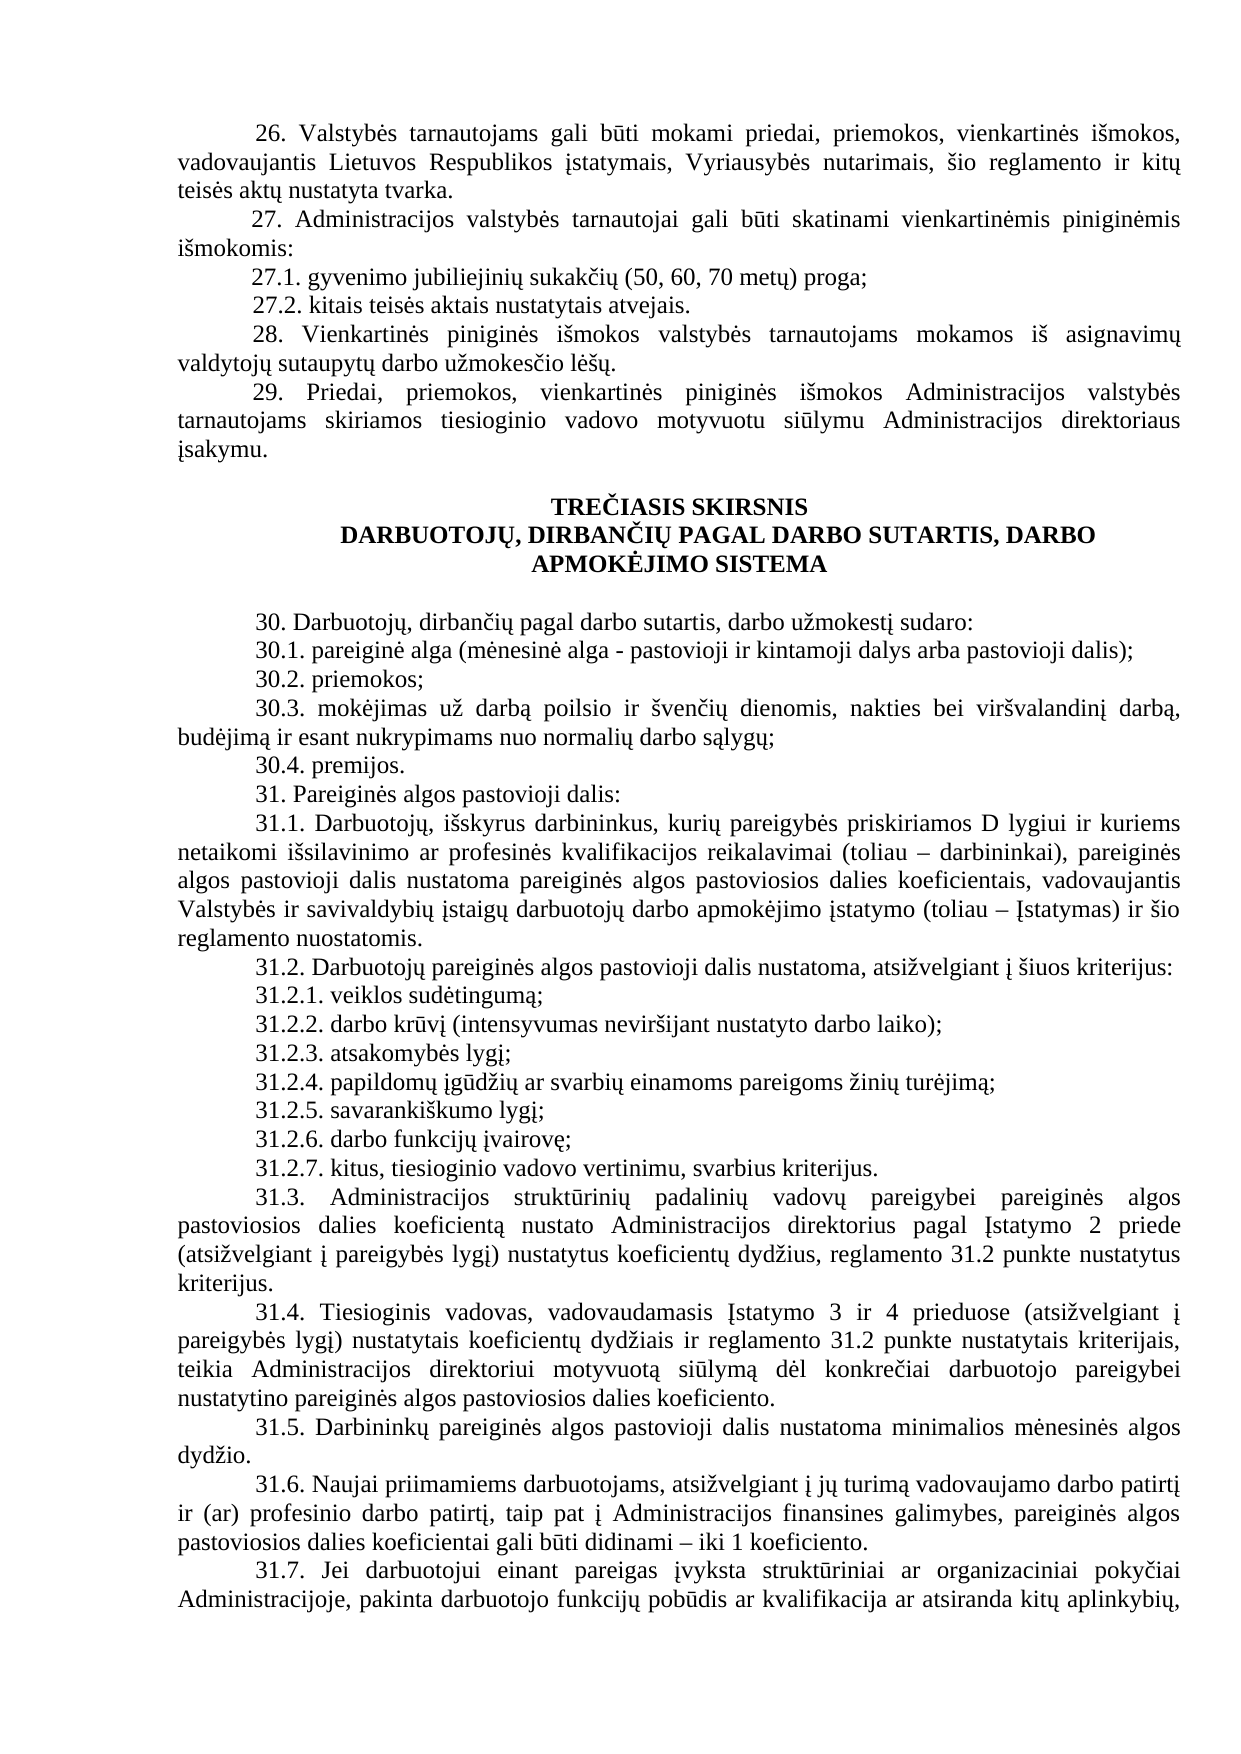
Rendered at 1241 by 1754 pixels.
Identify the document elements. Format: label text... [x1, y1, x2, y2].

text 31.7. Jei darbuotojui einant pareigas įvyksta struktūriniai ar organizaciniai pokyčiai Administracijoje, pakinta darbuotojo funkcijų pobūdis ar kvalifikacija ar atsiranda kitų aplinkybių, [177, 1556, 1181, 1613]
text 31.2. Darbuotojų pareiginės algos pastovioji dalis nustatoma, atsižvelgiant į šiuos kriterijus: [177, 952, 1181, 981]
text 31.2.7. kitus, tiesioginio vadovo vertinimu, svarbius kriterijus. [177, 1153, 1181, 1182]
text 31.5. Darbininkų pareiginės algos pastovioji dalis nustatoma minimalios mėnesinės algos dydžio. [177, 1412, 1181, 1469]
text 27.2. kitais teisės aktais nustatytais atvejais. [177, 291, 1181, 319]
text 27.1. gyvenimo jubiliejinių sukakčių (50, 60, 70 metų) proga; [177, 262, 1181, 291]
text 30.1. pareiginė alga (mėnesinė alga - pastovioji ir kintamoji dalys arba pastovioji dalis); [177, 636, 1181, 664]
text 30.4. premijos. [177, 751, 1181, 779]
text TREČIASIS SKIRSNIS [177, 492, 1181, 521]
text 31.1. Darbuotojų, išskyrus darbininkus, kurių pareigybės priskiriamos D lygiui ir kuriems netaikomi išsilavinimo ar profesinės kvalifikacijos reikalavimai (toliau – darbininkai), pareiginės algos pastovioji dalis nustatoma pareiginės algos pastoviosios dalies koeficientais, vadovaujantis Valstybės ir savivaldybių įstaigų darbuotojų darbo apmokėjimo įstatymo (toliau – Įstatymas) ir šio reglamento nuostatomis. [177, 808, 1181, 952]
text 31.2.2. darbo krūvį (intensyvumas neviršijant nustatyto darbo laiko); [177, 1009, 1181, 1038]
text 30.2. priemokos; [177, 664, 1181, 693]
text 27. Administracijos valstybės tarnautojai gali būti skatinami vienkartinėmis piniginėmis išmokomis: [177, 204, 1181, 262]
text 26. Valstybės tarnautojams gali būti mokami priedai, priemokos, vienkartinės išmokos, vadovaujantis Lietuvos Respublikos įstatymais, Vyriausybės nutarimais, šio reglamento ir kitų teisės aktų nustatyta tvarka. [177, 118, 1181, 204]
text 31.2.1. veiklos sudėtingumą; [177, 981, 1181, 1009]
text 30.3. mokėjimas už darbą poilsio ir švenčių dienomis, nakties bei viršvalandinį darbą, budėjimą ir esant nukrypimams nuo normalių darbo sąlygų; [177, 693, 1181, 751]
text 31.3. Administracijos struktūrinių padalinių vadovų pareigybei pareiginės algos pastoviosios dalies koeficientą nustato Administracijos direktorius pagal Įstatymo 2 priede (atsižvelgiant į pareigybės lygį) nustatytus koeficientų dydžius, reglamento 31.2 punkte nustatytus kriterijus. [177, 1182, 1181, 1297]
text 31.4. Tiesioginis vadovas, vadovaudamasis Įstatymo 3 ir 4 prieduose (atsižvelgiant į pareigybės lygį) nustatytais koeficientų dydžiais ir reglamento 31.2 punkte nustatytais kriterijais, teikia Administracijos direktoriui motyvuotą siūlymą dėl konkrečiai darbuotojo pareigybei nustatytino pareiginės algos pastoviosios dalies koeficiento. [177, 1297, 1181, 1412]
text 29. Priedai, priemokos, vienkartinės piniginės išmokos Administracijos valstybės tarnautojams skiriamos tiesioginio vadovo motyvuotu siūlymu Administracijos direktoriaus įsakymu. [177, 377, 1181, 463]
text 30. Darbuotojų, dirbančių pagal darbo sutartis, darbo užmokestį sudaro: [177, 607, 1181, 636]
text 31.2.4. papildomų įgūdžių ar svarbių einamoms pareigoms žinių turėjimą; [177, 1067, 1181, 1096]
text 31. Pareiginės algos pastovioji dalis: [177, 779, 1181, 808]
text 31.2.6. darbo funkcijų įvairovę; [177, 1124, 1181, 1153]
text 31.2.3. atsakomybės lygį; [177, 1038, 1181, 1067]
text DARBUOTOJų, DIRBANčių PAGAL DARBO SUTARTIS, darbo apmokėjimo sistema [177, 521, 1181, 578]
text 31.2.5. savarankiškumo lygį; [177, 1096, 1181, 1124]
text 31.6. Naujai priimamiems darbuotojams, atsižvelgiant į jų turimą vadovaujamo darbo patirtį ir (ar) profesinio darbo patirtį, taip pat į Administracijos finansines galimybes, pareiginės algos pastoviosios dalies koeficientai gali būti didinami – iki 1 koeficiento. [177, 1469, 1181, 1556]
text 28. Vienkartinės piniginės išmokos valstybės tarnautojams mokamos iš asignavimų valdytojų sutaupytų darbo užmokesčio lėšų. [177, 319, 1181, 377]
